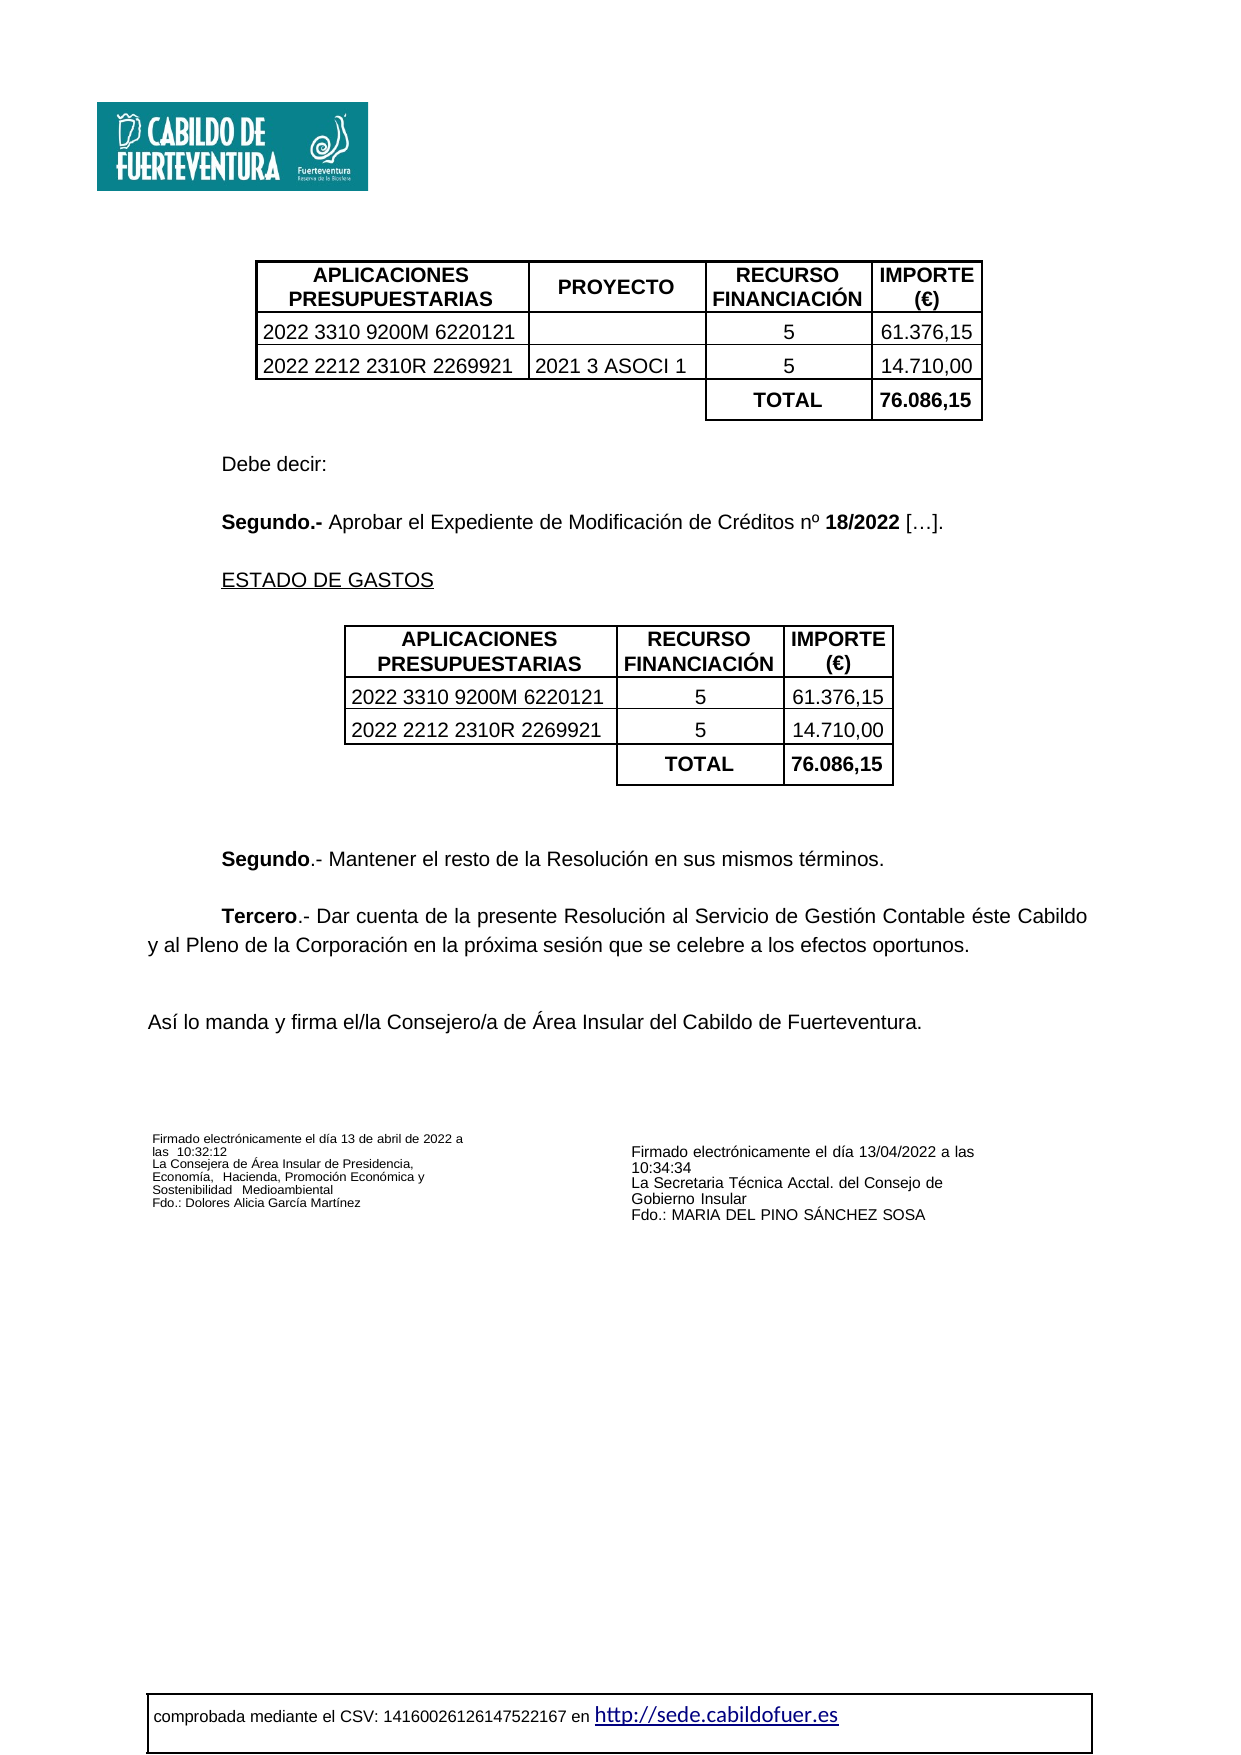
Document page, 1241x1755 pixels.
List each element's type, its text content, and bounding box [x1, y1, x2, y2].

table_cell 61.376,15 [785, 678, 892, 708]
text Así lo manda y firma el/la Consejero/a de Área Insular del Cabildo de Fuerteventura. [148, 1010, 1107, 1034]
table_header APLICACIONES PRESUPUESTARIAS [346, 627, 616, 676]
text Segundo.- Mantener el resto de la Resolución en sus mismos términos. [221, 847, 1107, 871]
table_header RECURSO FINANCIACIÓN [618, 627, 783, 676]
text Fdo.: MARIA DEL PINO SÁNCHEZ SOSA [631, 1208, 1107, 1224]
table_cell 14.710,00 [873, 345, 981, 378]
table_cell 61.376,15 [873, 313, 981, 344]
table_cell 5 [707, 313, 871, 344]
table_cell 5 [618, 678, 783, 708]
table_header IMPORTE (€) [785, 627, 892, 676]
text La Secretaria Técnica Acctal. del Consejo de Gobierno Insular [631, 1176, 1004, 1208]
text La Consejera de Área Insular de Presidencia, Economía, Hacienda, Promoción Económica y Sostenibilidad Medioambiental [152, 1158, 478, 1197]
table_cell [530, 313, 705, 344]
table_cell 76.086,15 [873, 380, 981, 419]
table_cell TOTAL [707, 380, 871, 419]
text Segundo.- Aprobar el Expediente de Modificación de Créditos nº 18/2022 […]. ESTADO DE GASTOS [221, 510, 1025, 591]
table_header IMPORTE (€) [873, 263, 981, 311]
table_header APLICACIONES PRESUPUESTARIAS [258, 263, 528, 311]
text Firmado electrónicamente el día 13/04/2022 a las 10:34:34 [631, 1144, 1004, 1176]
table_cell [345, 745, 616, 784]
text Firmado electrónicamente el día 13 de abril de 2022 a las 10:32:12 [152, 1133, 481, 1158]
table_cell 5 [707, 345, 871, 378]
table_cell 76.086,15 [785, 745, 892, 784]
table_cell 5 [618, 709, 783, 743]
table_cell 2022 2212 2310R 2269921 [346, 709, 616, 743]
table_cell 2022 3310 9200M 6220121 [346, 678, 616, 708]
table_header PROYECTO [530, 263, 705, 311]
table_cell [256, 380, 705, 419]
text Debe decir: [221, 452, 1107, 476]
table_cell 14.710,00 [785, 709, 892, 743]
table_header RECURSO FINANCIACIÓN [707, 263, 871, 311]
text Tercero.- Dar cuenta de la presente Resolución al Servicio de Gestión Contable éste Cabildo y al Pleno de la Corporación en la próxima sesión que se celebre a los efectos oportunos. [148, 904, 1094, 957]
table_cell 2022 3310 9200M 6220121 [258, 313, 528, 344]
table_cell 2022 2212 2310R 2269921 [258, 345, 528, 378]
text Fdo.: Dolores Alicia García Martínez [152, 1197, 481, 1210]
table_cell 2021 3 ASOCI 1 [530, 345, 705, 378]
table_cell TOTAL [618, 745, 783, 784]
